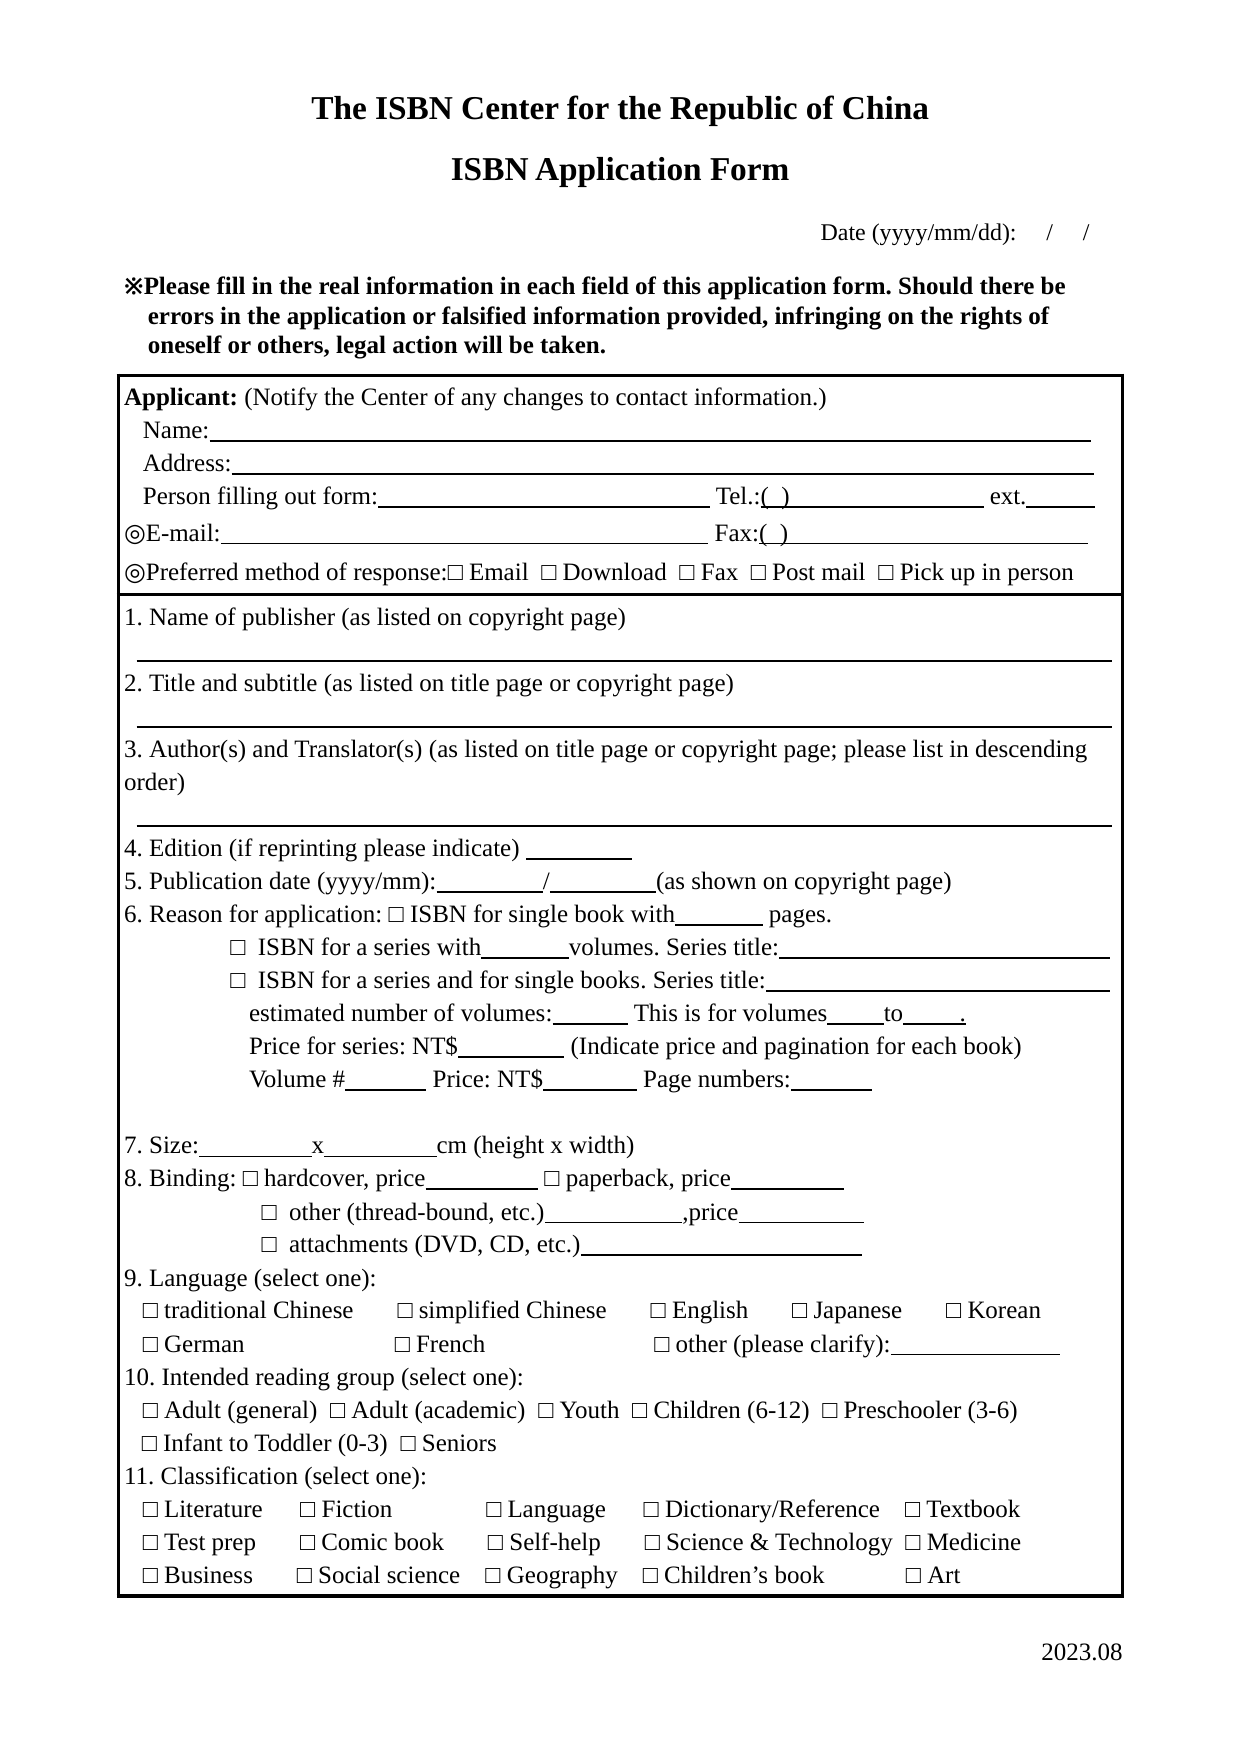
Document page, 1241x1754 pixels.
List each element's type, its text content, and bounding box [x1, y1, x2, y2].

text ※Please fill in the real information in each field of this application form. Should there be errors in the application or falsified information provided, infringing on the rights of oneself or others, legal action will be taken. [124, 270, 1122, 359]
table_header Applicant: (Notify the Center of any changes to contact information.) Name: Address: Person filling out form: Tel.:( ) ext. ◎E-mail: Fax:( ) ◎Preferred method of response:□ Email □ Download □ Fax □ Post mail □ Pick up in person [120, 377, 1121, 593]
table_cell 1. Name of publisher (as listed on copyright page) 2. Title and subtitle (as listed on title page or copyright page) 3. Author(s) and Translator(s) (as listed on title page or copyright page; please list in descending order) 4. Edition (if reprinting please indicate) 5. Publication date (yyyy/mm): / (as shown on copyright page) 6. Reason for application: □ ISBN for single book with pages. □ ISBN for a series with volumes. Series title: □ ISBN for a series and for single books. Series title: estimated number of volumes: This is for volumes to . Price for series: NT$ (Indicate price and pagination for each book) Volume # Price: NT$ Page numbers: 7. Size: x cm (height x width) 8. Binding: □ hardcover, price □ paperback, price □ other (thread-bound, etc.) ,price □ attachments (DVD, CD, etc.) 9. Language (select one): □ traditional Chinese □ simplified Chinese □ English □ Japanese □ Korean □ German □ French □ other (please clarify): 10. Intended reading group (select one): □ Adult (general) □ Adult (academic) □ Youth □ Children (6-12) □ Preschooler (3-6) □ Infant to Toddler (0-3) □ Seniors 11. Classification (select one): □ Literature □ Fiction □ Language □ Dictionary/Reference □ Textbook □ Test prep □ Comic book □ Self-help □ Science & Technology □ Medicine □ Business □ Social science □ Geography □ Children’s book □ Art □ Travel & leisure □ Other 12. Content (select one): □ General audience □ Restricted *According to Article 44 of the “Children and Youth Benefits and Rights Protection Act” publishers must rate their publications. 13. If the work is a translation, please complete this section. (1) Original title: (2) Original language: □ English □ Japanese □ Korean □ German □ French □ Simplified Chinese □ other (please specify): (3) Country of original work: □ U.S. □ England □ Japan □ Korea □ Germany □ France □ China □ other (please specify): [120, 596, 1121, 1594]
text The ISBN Center for the Republic of China [118, 88, 1122, 127]
text ISBN Application Form [118, 149, 1122, 187]
text Date (yyyy/mm/dd): / / [118, 209, 1122, 248]
